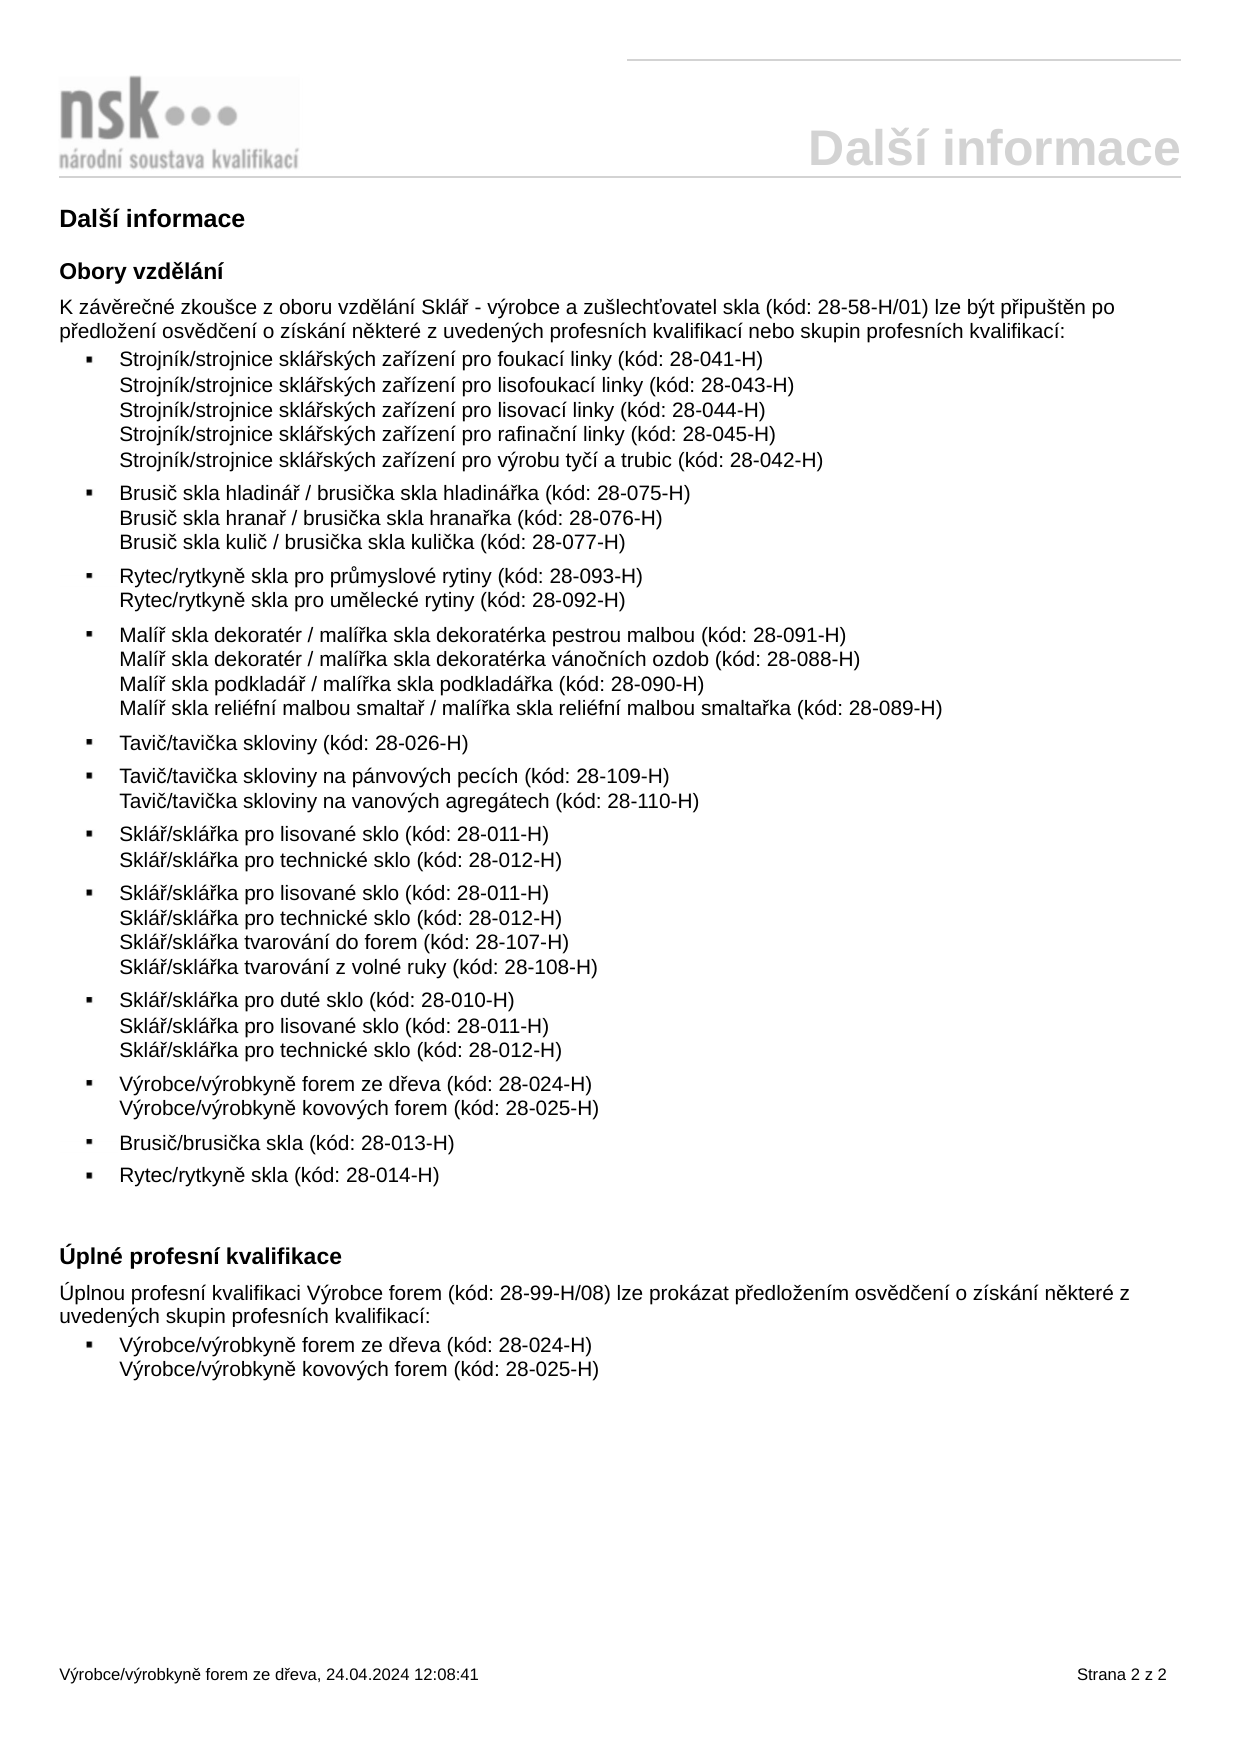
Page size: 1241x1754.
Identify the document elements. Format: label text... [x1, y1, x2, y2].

table_cell [119, 979, 482, 988]
table_cell [119, 555, 482, 564]
table_cell K závěrečné zkoušce z oboru vzdělání Sklář - výrobce a zušlechťovatel skla (kód: 28-58-H/01) lze být připuštěn po předložení osvědčení o získání některé z uvedených profesních kvalifikací nebo skupin profesních kvalifikací: [59, 295, 1181, 343]
table_cell [1167, 722, 1181, 731]
table_cell [627, 1327, 861, 1333]
table_cell [627, 614, 861, 623]
table_cell [1167, 472, 1181, 481]
table_cell [627, 1063, 861, 1072]
table_cell [482, 722, 619, 731]
table_cell Rytec/rytkyně skla (kód: 28-014-H) [119, 1163, 1181, 1187]
table_cell [861, 236, 1167, 248]
table_cell [861, 755, 1167, 764]
picture [59, 988, 119, 1012]
table_cell [627, 343, 861, 347]
table_cell Tavič/tavička skloviny na pánvových pecích (kód: 28-109-H) [119, 764, 1181, 789]
table_cell [482, 871, 619, 880]
table_cell [861, 1187, 1167, 1220]
table_cell [627, 472, 861, 481]
table_cell [59, 1154, 119, 1163]
table_cell [861, 472, 1167, 481]
table_cell Výrobce/výrobkyně forem ze dřeva (kód: 28-024-H) [119, 1072, 1181, 1096]
table_cell Sklář/sklářka pro lisované sklo (kód: 28-011-H) [119, 880, 1181, 906]
table_cell Sklář/sklářka pro technické sklo (kód: 28-012-H) [119, 1038, 1181, 1063]
table_cell [482, 1121, 619, 1130]
table_cell [59, 194, 119, 200]
table_cell [619, 1220, 627, 1232]
table_cell [119, 171, 482, 176]
table_cell [482, 236, 619, 248]
table_cell [119, 871, 482, 880]
table_cell Výrobce/výrobkyně forem ze dřeva, 24.04.2024 12:08:41 [59, 1657, 861, 1693]
table_cell [482, 1327, 619, 1333]
table_cell Tavič/tavička skloviny na vanových agregátech (kód: 28-110-H) [119, 789, 1181, 813]
table_cell [619, 1063, 627, 1072]
table_cell Výrobce/výrobkyně kovových forem (kód: 28-025-H) [119, 1357, 1181, 1382]
table_cell [59, 555, 119, 564]
table_cell [59, 171, 119, 176]
table_cell Výrobce/výrobkyně forem ze dřeva (kód: 28-024-H) [119, 1333, 1181, 1357]
picture [59, 1072, 119, 1095]
table_cell [619, 472, 627, 481]
table_cell [59, 448, 119, 472]
table_cell [119, 343, 482, 347]
table_cell [620, 59, 627, 170]
table_cell [59, 1327, 119, 1332]
table_cell [119, 1220, 482, 1232]
picture [59, 880, 119, 905]
table_cell [1167, 555, 1181, 564]
table_cell [619, 1187, 627, 1220]
table_cell [482, 979, 619, 988]
table_cell [1167, 755, 1181, 764]
table_cell [59, 1382, 119, 1415]
table_cell Úplnou profesní kvalifikaci Výrobce forem (kód: 28-99-H/08) lze prokázat předložením osvědčení o získání některé z uvedených skupin profesních kvalifikací: [59, 1280, 1181, 1327]
table_cell [59, 755, 119, 763]
table_cell Sklář/sklářka pro technické sklo (kód: 28-012-H) [119, 848, 1181, 871]
table_cell Strojník/strojnice sklářských zařízení pro lisovací linky (kód: 28-044-H) [119, 398, 1181, 422]
table_cell [1167, 1063, 1181, 1072]
table_cell [861, 1415, 1167, 1657]
table_cell [59, 722, 119, 730]
picture [59, 564, 119, 587]
table_cell Strojník/strojnice sklářských zařízení pro rafinační linky (kód: 28-045-H) [119, 422, 1181, 448]
table_cell [119, 722, 482, 731]
table_cell [482, 1187, 619, 1220]
picture [59, 730, 119, 754]
table_cell [619, 813, 627, 822]
table_cell [627, 1154, 861, 1163]
table_cell [119, 472, 482, 481]
table_cell Tavič/tavička skloviny (kód: 28-026-H) [119, 731, 1181, 755]
table_cell [627, 755, 861, 764]
table_cell [619, 555, 627, 564]
table_cell [861, 871, 1167, 880]
table_cell [59, 422, 119, 448]
table_cell Malíř skla dekoratér / malířka skla dekoratérka vánočních ozdob (kód: 28-088-H) [119, 647, 1181, 672]
table_cell [619, 1327, 627, 1333]
table_cell Brusič skla hranař / brusička skla hranařka (kód: 28-076-H) [119, 506, 1181, 530]
table_cell [1167, 1327, 1181, 1333]
table_cell [1167, 1121, 1181, 1130]
table_cell [482, 1154, 619, 1163]
table_cell [59, 848, 119, 871]
table_cell Sklář/sklářka tvarování z volné ruky (kód: 28-108-H) [119, 955, 1181, 979]
table_cell Strojník/strojnice sklářských zařízení pro lisofoukací linky (kód: 28-043-H) [119, 373, 1181, 398]
table_cell [627, 871, 861, 880]
table_cell [119, 1154, 482, 1163]
table_cell [59, 871, 119, 880]
table_cell [119, 614, 482, 623]
table_cell [119, 1415, 482, 1657]
table_cell [119, 1382, 482, 1415]
table_cell [627, 1415, 861, 1657]
table_cell [119, 1327, 482, 1333]
table_cell [59, 647, 119, 672]
table_cell [1167, 1382, 1181, 1415]
table_cell [59, 588, 119, 614]
table_cell Sklář/sklářka tvarování do forem (kód: 28-107-H) [119, 930, 1181, 955]
table_cell [619, 722, 627, 731]
table_cell [619, 236, 627, 248]
table_cell [1167, 614, 1181, 623]
table_cell [59, 696, 119, 722]
table_cell [627, 236, 861, 248]
picture [59, 622, 119, 646]
table_cell [1167, 813, 1181, 822]
table_cell [861, 1220, 1167, 1232]
table_cell Strojník/strojnice sklářských zařízení pro foukací linky (kód: 28-041-H) [119, 347, 1181, 373]
table_cell Další informace [627, 61, 1181, 176]
table_cell [482, 472, 619, 481]
table_cell Rytec/rytkyně skla pro umělecké rytiny (kód: 28-092-H) [119, 588, 1181, 614]
table_cell [59, 1063, 119, 1072]
table_cell [482, 813, 619, 822]
table_cell [1167, 1187, 1181, 1220]
table_cell [119, 1121, 482, 1130]
table_cell [482, 555, 619, 564]
table_cell Sklář/sklářka pro duté sklo (kód: 28-010-H) [119, 988, 1181, 1013]
table_cell [59, 1220, 119, 1232]
table_cell Obory vzdělání [59, 248, 1181, 295]
picture [59, 480, 119, 505]
table_cell [59, 906, 119, 930]
table_cell [59, 343, 119, 347]
table_cell Další informace [59, 200, 1181, 236]
table_cell [59, 1038, 119, 1063]
table_cell [59, 1357, 119, 1382]
table_cell [619, 170, 627, 176]
picture [58, 59, 620, 171]
table_cell [861, 722, 1167, 731]
table_cell [627, 1382, 861, 1415]
table_cell [119, 755, 482, 764]
table_cell [627, 813, 861, 822]
table_cell [482, 343, 619, 347]
table_cell Sklář/sklářka pro lisované sklo (kód: 28-011-H) [119, 1014, 1181, 1037]
table_cell [627, 979, 861, 988]
table_cell [59, 1014, 119, 1037]
table_cell [59, 1096, 119, 1121]
table_cell [1167, 1220, 1181, 1232]
table_cell [59, 1415, 119, 1657]
table_cell [59, 672, 119, 696]
table_cell [1167, 871, 1181, 880]
table_cell Sklář/sklářka pro technické sklo (kód: 28-012-H) [119, 906, 1181, 930]
picture [59, 1130, 119, 1153]
table_cell Malíř skla reliéfní malbou smaltař / malířka skla reliéfní malbou smaltařka (kód: 28-089-H) [119, 696, 1181, 722]
table_cell [119, 236, 482, 248]
table_cell [861, 1154, 1167, 1163]
picture [59, 1163, 119, 1188]
table_cell [119, 1187, 482, 1220]
table_cell [1167, 1154, 1181, 1163]
table_cell [619, 614, 627, 623]
table_cell [59, 373, 119, 398]
table_cell [482, 755, 619, 764]
table_cell [482, 614, 619, 623]
picture [59, 1332, 119, 1357]
table_cell [861, 1382, 1167, 1415]
table_cell [861, 343, 1167, 347]
table_cell [1167, 1657, 1181, 1693]
table_cell [482, 194, 619, 200]
table_cell [619, 1415, 627, 1657]
table_cell [59, 178, 1181, 194]
picture [59, 347, 119, 372]
table_cell Výrobce/výrobkyně kovových forem (kód: 28-025-H) [119, 1096, 1181, 1121]
table_cell [619, 1154, 627, 1163]
table_cell Strana 2 z 2 [861, 1657, 1167, 1693]
table_cell Strojník/strojnice sklářských zařízení pro výrobu tyčí a trubic (kód: 28-042-H) [119, 448, 1181, 472]
table_cell [619, 871, 627, 880]
table_cell [861, 614, 1167, 623]
table_cell [861, 555, 1167, 564]
table_cell [861, 1327, 1167, 1333]
table_cell [619, 979, 627, 988]
table_cell Úplné profesní kvalifikace [59, 1232, 1181, 1280]
table_cell Brusič skla hladinář / brusička skla hladinářka (kód: 28-075-H) [119, 481, 1181, 506]
table_cell [59, 789, 119, 813]
table_cell [861, 1063, 1167, 1072]
table_cell [119, 813, 482, 822]
table_cell [59, 506, 119, 530]
table_cell [627, 1121, 861, 1130]
table_cell [1167, 343, 1181, 347]
table_cell [627, 1187, 861, 1220]
table_cell [482, 171, 619, 176]
table_cell [619, 1121, 627, 1130]
table_cell [59, 236, 119, 248]
table_cell [59, 530, 119, 555]
table_cell [59, 472, 119, 480]
table_cell [1167, 236, 1181, 248]
table_cell [619, 194, 627, 200]
table_cell [119, 1063, 482, 1072]
table_cell [59, 398, 119, 422]
table_cell [482, 1220, 619, 1232]
table_cell [861, 813, 1167, 822]
table_cell [59, 1188, 119, 1220]
table_cell [482, 1382, 619, 1415]
table_cell Malíř skla dekoratér / malířka skla dekoratérka pestrou malbou (kód: 28-091-H) [119, 623, 1181, 647]
table_cell [627, 1220, 861, 1232]
table_cell [861, 194, 1167, 200]
table_cell [619, 1382, 627, 1415]
table_cell Malíř skla podkladář / malířka skla podkladářka (kód: 28-090-H) [119, 672, 1181, 696]
table_cell Sklář/sklářka pro lisované sklo (kód: 28-011-H) [119, 822, 1181, 847]
picture [59, 763, 119, 788]
table_cell Brusič skla kulič / brusička skla kulička (kód: 28-077-H) [119, 530, 1181, 555]
table_cell [861, 979, 1167, 988]
table_cell [482, 1063, 619, 1072]
table_cell [59, 1121, 119, 1130]
table_cell [59, 955, 119, 979]
table_cell [861, 1121, 1167, 1130]
table_cell [1167, 194, 1181, 200]
table_cell [59, 979, 119, 988]
table_cell [627, 194, 861, 200]
table_cell [119, 194, 482, 200]
picture [59, 822, 119, 846]
table_cell [482, 1415, 619, 1657]
table_cell [59, 930, 119, 955]
table_cell [1167, 1415, 1181, 1657]
table_cell Rytec/rytkyně skla pro průmyslové rytiny (kód: 28-093-H) [119, 564, 1181, 588]
table_cell [627, 555, 861, 564]
table_cell [59, 614, 119, 622]
table_cell Brusič/brusička skla (kód: 28-013-H) [119, 1130, 1181, 1154]
table_cell [627, 722, 861, 731]
table_cell [619, 755, 627, 764]
table_cell [1167, 979, 1181, 988]
table_cell [59, 813, 119, 822]
